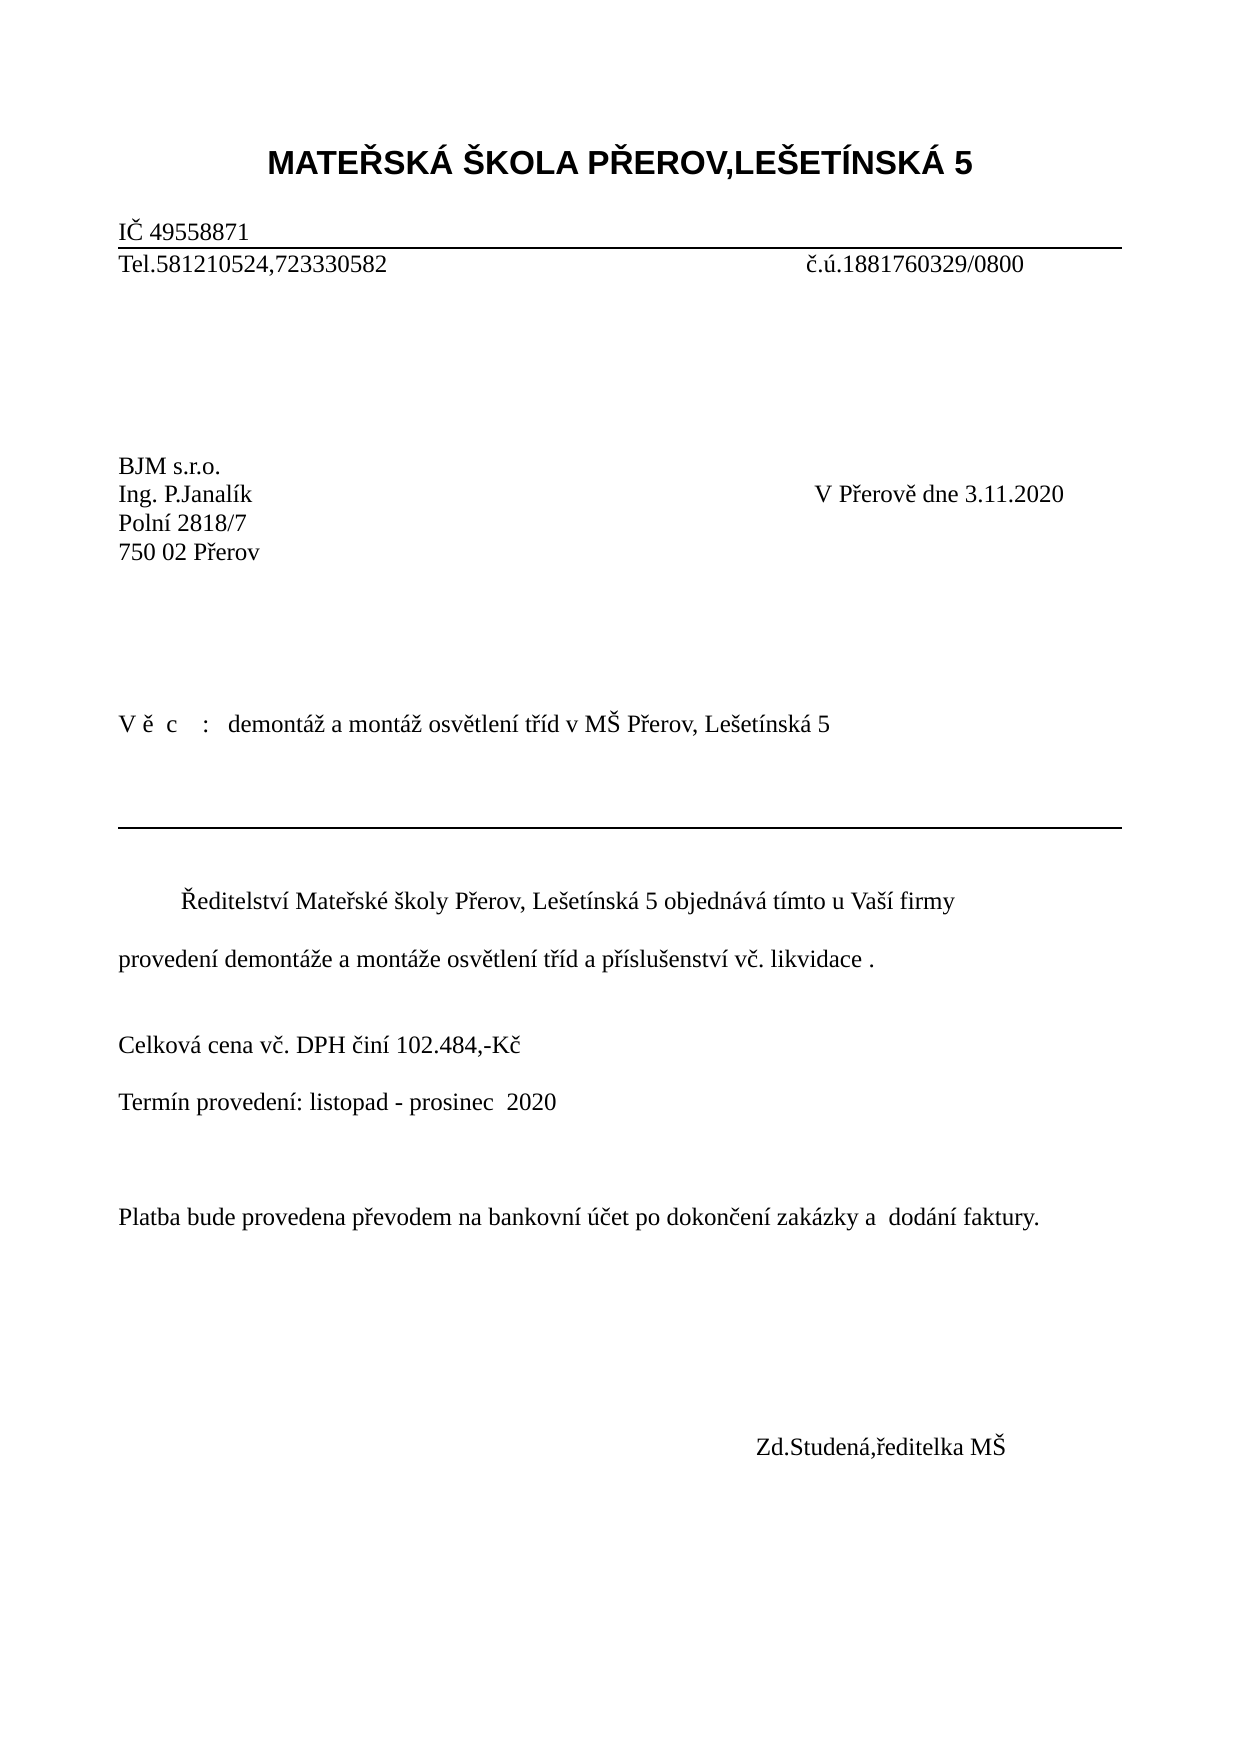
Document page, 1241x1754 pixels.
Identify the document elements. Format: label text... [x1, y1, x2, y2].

text provedení demontáže a montáže osvětlení tříd a příslušenství vč. likvidace . [118, 944, 1122, 972]
text Termín provedení: listopad - prosinec 2020 [118, 1087, 1122, 1116]
text Tel.581210524,723330582 č.ú.1881760329/0800 [118, 249, 1122, 278]
text IČ 49558871 [118, 217, 1122, 247]
text BJM s.r.o. [118, 451, 1122, 479]
text 750 02 Přerov [118, 537, 1122, 566]
text Zd.Studená,ředitelka MŠ [118, 1432, 1122, 1461]
text V ě c : demontáž a montáž osvětlení tříd v MŠ Přerov, Lešetínská 5 [118, 709, 1122, 738]
text Ředitelství Mateřské školy Přerov, Lešetínská 5 objednává tímto u Vaší firmy [118, 886, 1122, 915]
text Polní 2818/7 [118, 508, 1122, 537]
subtitle MATEŘSKÁ ŠKOLA PŘEROV,LEŠETÍNSKÁ 5 [118, 143, 1122, 182]
text Celková cena vč. DPH činí 102.484,-Kč [118, 1030, 1122, 1059]
text Ing. P.Janalík V Přerově dne 3.11.2020 [118, 479, 1122, 508]
text Platba bude provedena převodem na bankovní účet po dokončení zakázky a dodání faktury. [118, 1202, 1122, 1231]
